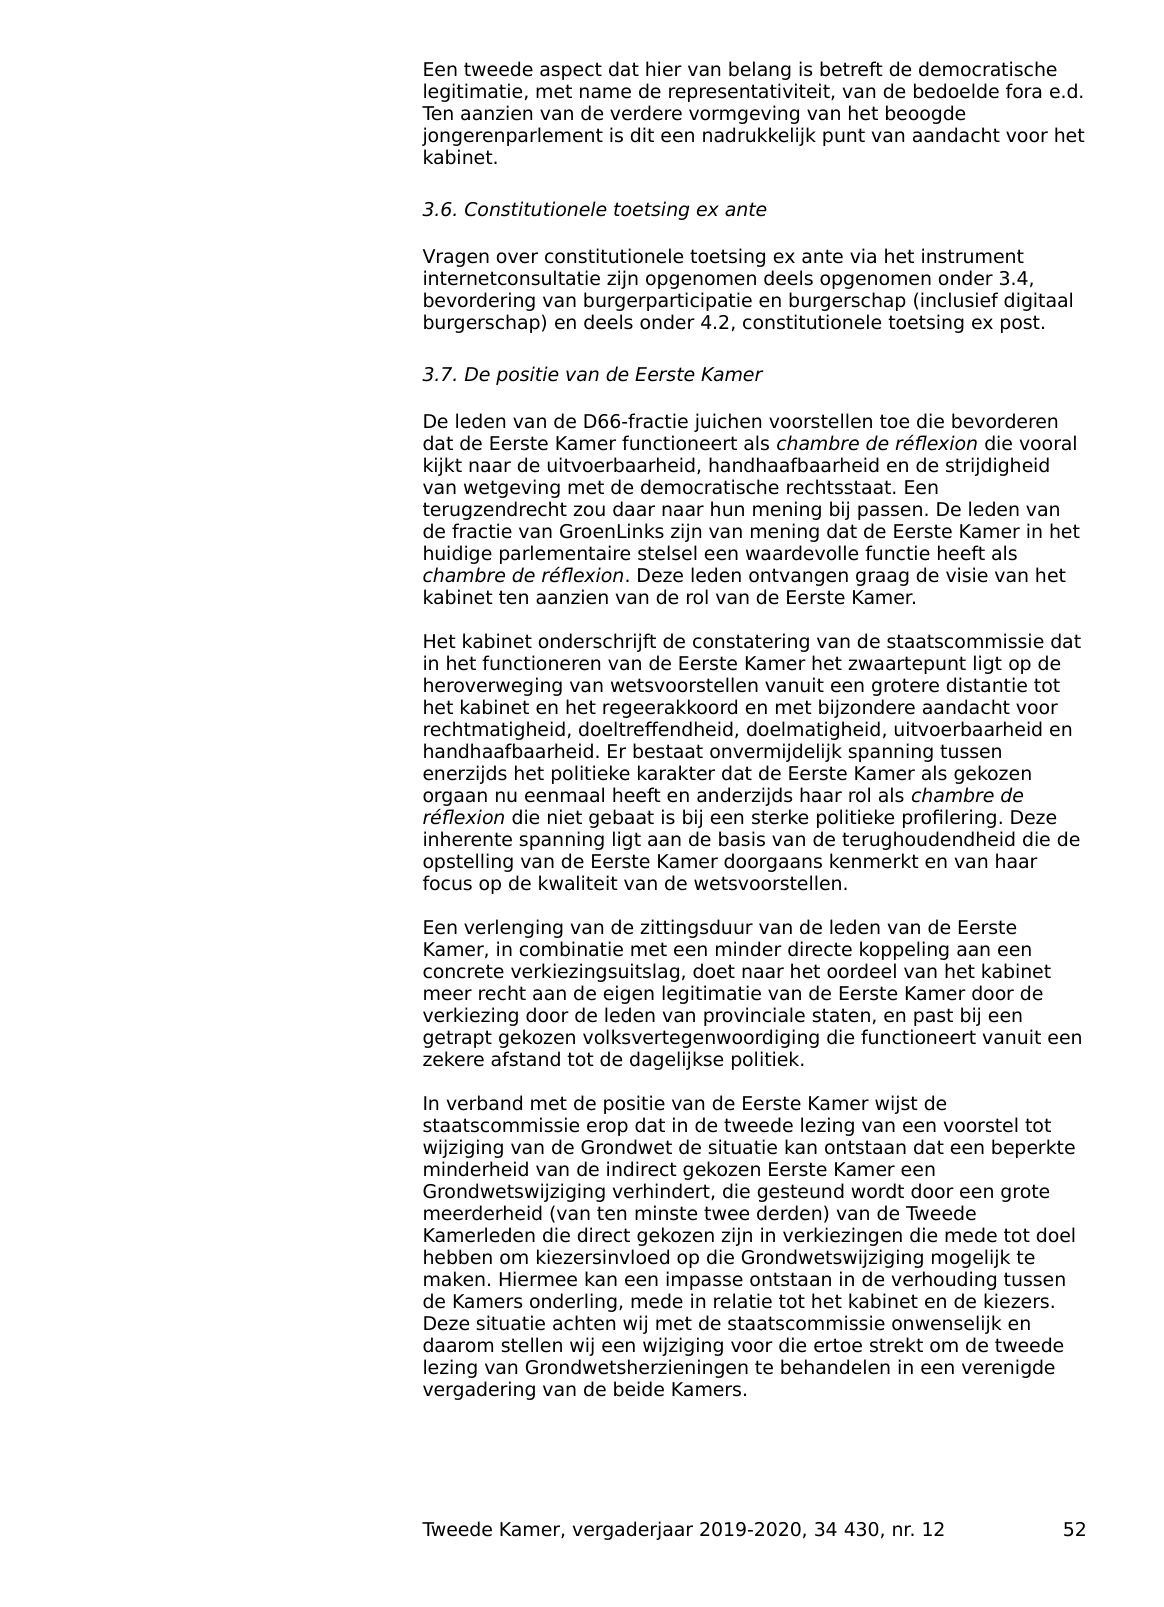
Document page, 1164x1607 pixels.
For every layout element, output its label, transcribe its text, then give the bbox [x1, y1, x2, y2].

text In verband met de positie van de Eerste Kamer wijst de staatscommissie erop dat in de tweede lezing van een voorstel tot wijziging van de Grondwet de situatie kan ontstaan dat een beperkte minderheid van de indirect gekozen Eerste Kamer een Grondwetswijziging verhindert, die gesteund wordt door een grote meerderheid (van ten minste twee derden) van de Tweede Kamerleden die direct gekozen zijn in verkiezingen die mede tot doel hebben om kiezersinvloed op die Grondwetswijziging mogelijk te maken. Hiermee kan een impasse ontstaan in de verhouding tussen de Kamers onderling, mede in relatie tot het kabinet en de kiezers. Deze situatie achten wij met de staatscommissie onwenselijk en daarom stellen wij een wijziging voor die ertoe strekt om de tweede lezing van Grondwetsherzieningen te behandelen in een verenigde vergadering van de beide Kamers. [422, 1093, 1087, 1401]
text Een verlenging van de zittingsduur van de leden van de Eerste Kamer, in combinatie met een minder directe koppeling aan een concrete verkiezingsuitslag, doet naar het oordeel van het kabinet meer recht aan de eigen legitimatie van de Eerste Kamer door de verkiezing door de leden van provinciale staten, en past bij een getrapt gekozen volksvertegenwoordiging die functioneert vanuit een zekere afstand tot de dagelijkse politiek. [422, 917, 1087, 1071]
text Het kabinet onderschrijft de constatering van de staatscommissie dat in het functioneren van de Eerste Kamer het zwaartepunt ligt op de heroverweging van wetsvoorstellen vanuit een grotere distantie tot het kabinet en het regeerakkoord en met bijzondere aandacht voor rechtmatigheid, doeltreffendheid, doelmatigheid, uitvoerbaarheid en handhaafbaarheid. Er bestaat onvermijdelijk spanning tussen enerzijds het politieke karakter dat de Eerste Kamer als gekozen orgaan nu eenmaal heeft en anderzijds haar rol als chambre de réflexion die niet gebaat is bij een sterke politieke profilering. Deze inherente spanning ligt aan de basis van de terughoudendheid die de opstelling van de Eerste Kamer doorgaans kenmerkt en van haar focus op de kwaliteit van de wetsvoorstellen. [422, 631, 1087, 894]
subtitle 3.6. Constitutionele toetsing ex ante [422, 199, 1087, 221]
text De leden van de D66-fractie juichen voorstellen toe die bevorderen dat de Eerste Kamer functioneert als chambre de réflexion die vooral kijkt naar de uitvoerbaarheid, handhaafbaarheid en de strijdigheid van wetgeving met de democratische rechtsstaat. Een terugzendrecht zou daar naar hun mening bij passen. De leden van de fractie van GroenLinks zijn van mening dat de Eerste Kamer in het huidige parlementaire stelsel een waardevolle functie heeft als chambre de réflexion. Deze leden ontvangen graag de visie van het kabinet ten aanzien van de rol van de Eerste Kamer. [422, 411, 1087, 609]
text Een tweede aspect dat hier van belang is betreft de democratische legitimatie, met name de representativiteit, van de bedoelde fora e.d. Ten aanzien van de verdere vormgeving van het beoogde jongerenparlement is dit een nadrukkelijk punt van aandacht voor het kabinet. [422, 59, 1087, 169]
subtitle 3.7. De positie van de Eerste Kamer [422, 364, 1087, 386]
text Vragen over constitutionele toetsing ex ante via het instrument internetconsultatie zijn opgenomen deels opgenomen onder 3.4, bevordering van burgerparticipatie en burgerschap (inclusief digitaal burgerschap) en deels onder 4.2, constitutionele toetsing ex post. [422, 246, 1087, 334]
